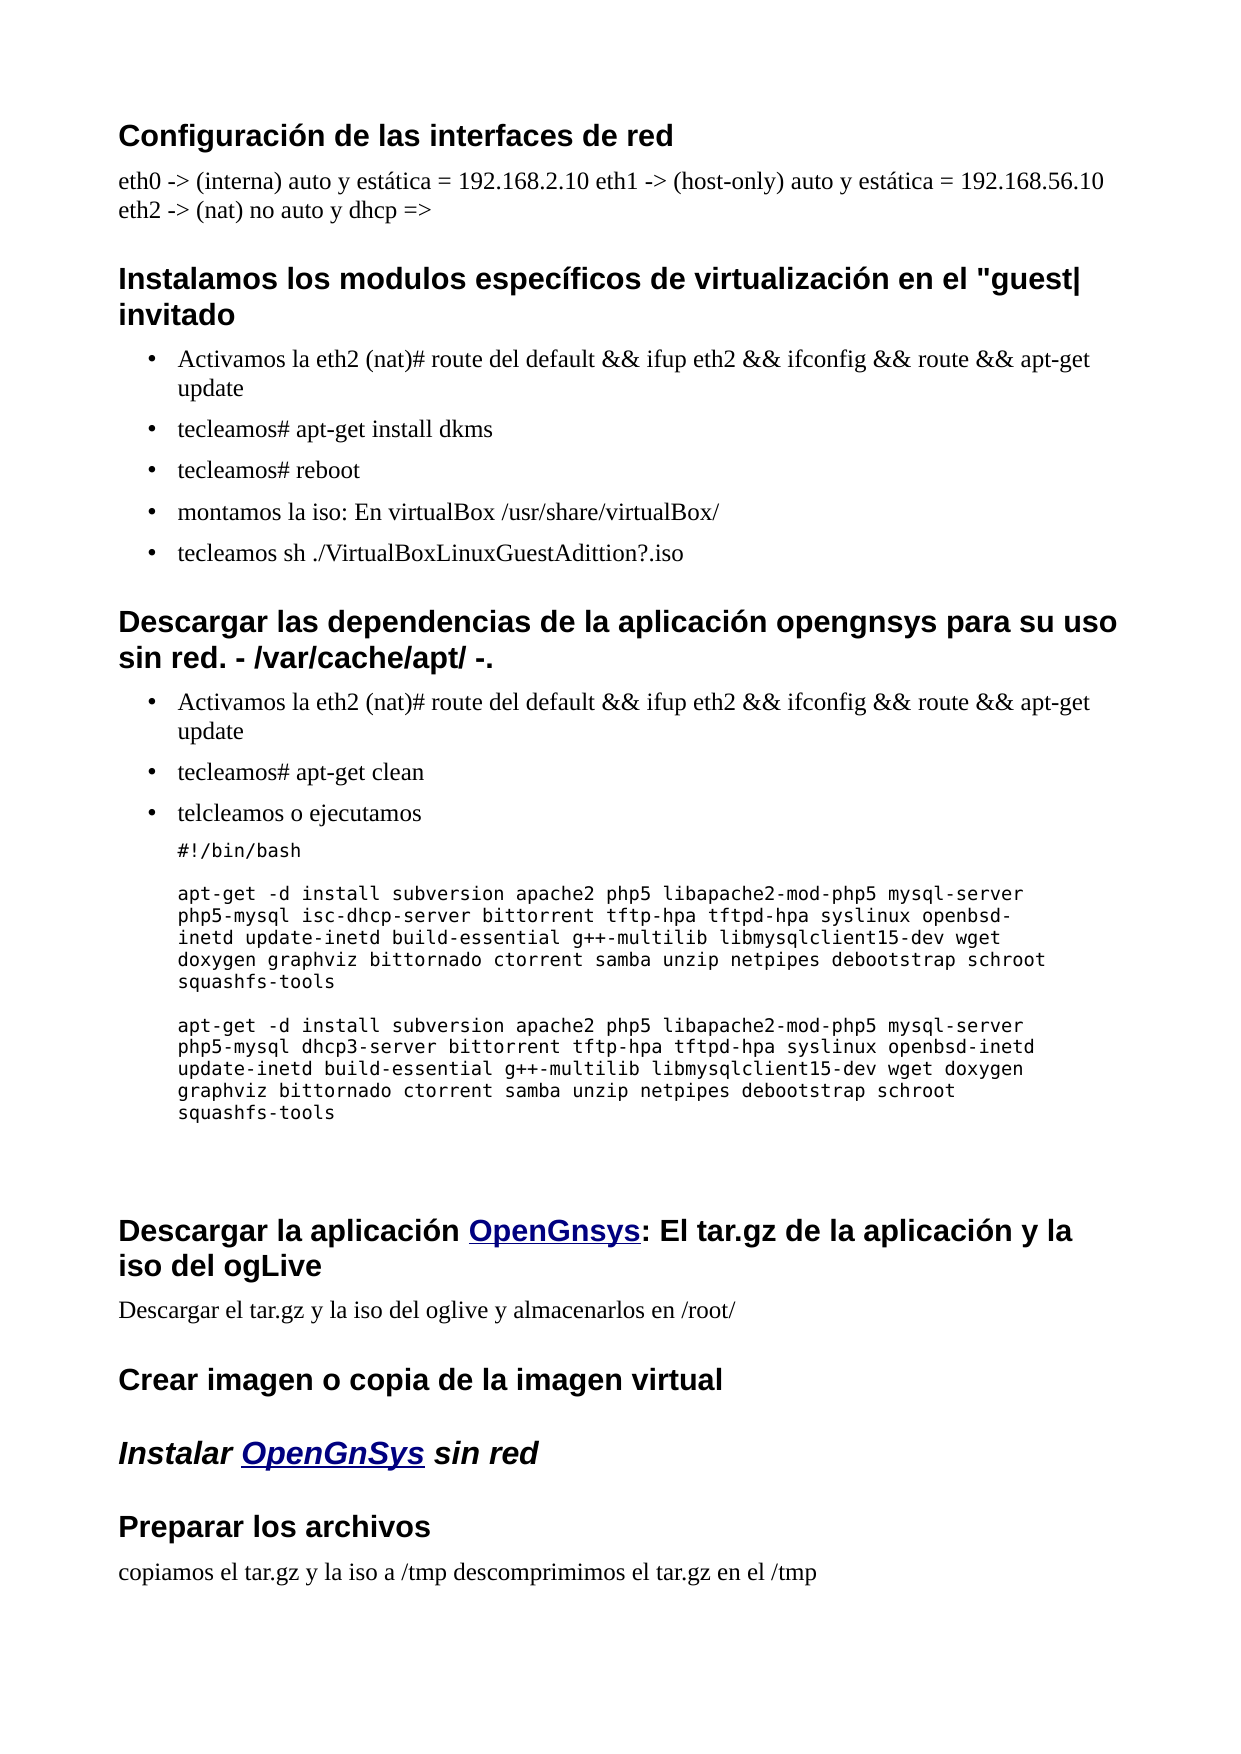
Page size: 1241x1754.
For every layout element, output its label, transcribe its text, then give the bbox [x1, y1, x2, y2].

list tecleamos# apt-get install dkms [148, 414, 1122, 443]
subtitle Descargar las dependencias de la aplicación opengnsys para su uso sin red. - /var/cache/apt/ -. [118, 604, 1122, 675]
text copiamos el tar.gz y la iso a /tmp descomprimimos el tar.gz en el /tmp [118, 1557, 1122, 1585]
list montamos la iso: En virtualBox /usr/share/virtualBox/ [148, 497, 1122, 525]
subtitle Configuración de las interfaces de red [118, 118, 1122, 153]
subtitle Instalar OpenGnSys sin red [118, 1434, 1122, 1471]
list tecleamos# reboot [148, 455, 1122, 484]
text Descargar el tar.gz y la iso del oglive y almacenarlos en /root/ [118, 1295, 1122, 1324]
subtitle Preparar los archivos [118, 1509, 1122, 1544]
list telcleamos o ejecutamos [148, 798, 1122, 827]
subtitle Crear imagen o copia de la imagen virtual [118, 1362, 1122, 1397]
text eth0 -> (interna) auto y estática = 192.168.2.10 eth1 -> (host-only) auto y estática = 192.168.56.10 eth2 -> (nat) no auto y dhcp => [118, 166, 1122, 223]
subtitle Instalamos los modulos específicos de virtualización en el "guest|invitado [118, 261, 1122, 332]
list tecleamos# apt-get clean [148, 757, 1122, 786]
list Activamos la eth2 (nat)# route del default && ifup eth2 && ifconfig && route && apt-get update [148, 687, 1122, 745]
text #!/bin/bash apt-get -d install subversion apache2 php5 libapache2-mod-php5 mysql-server php5-mysql isc-dhcp-server bittorrent tftp-hpa tftpd-hpa syslinux openbsd-inetd update-inetd build-essential g++-multilib libmysqlclient15-dev wget doxygen graphviz bittornado ctorrent samba unzip netpipes debootstrap schroot squashfs-tools apt-get -d install subversion apache2 php5 libapache2-mod-php5 mysql-server php5-mysql dhcp3-server bittorrent tftp-hpa tftpd-hpa syslinux openbsd-inetd update-inetd build-essential g++-multilib libmysqlclient15-dev wget doxygen graphviz bittornado ctorrent samba unzip netpipes debootstrap schroot squashfs-tools [177, 840, 1063, 1146]
list Activamos la eth2 (nat)# route del default && ifup eth2 && ifconfig && route && apt-get update [148, 344, 1122, 402]
subtitle Descargar la aplicación OpenGnsys: El tar.gz de la aplicación y la iso del ogLive [118, 1212, 1122, 1283]
list tecleamos sh ./VirtualBoxLinuxGuestAdittion?.iso [148, 538, 1122, 567]
